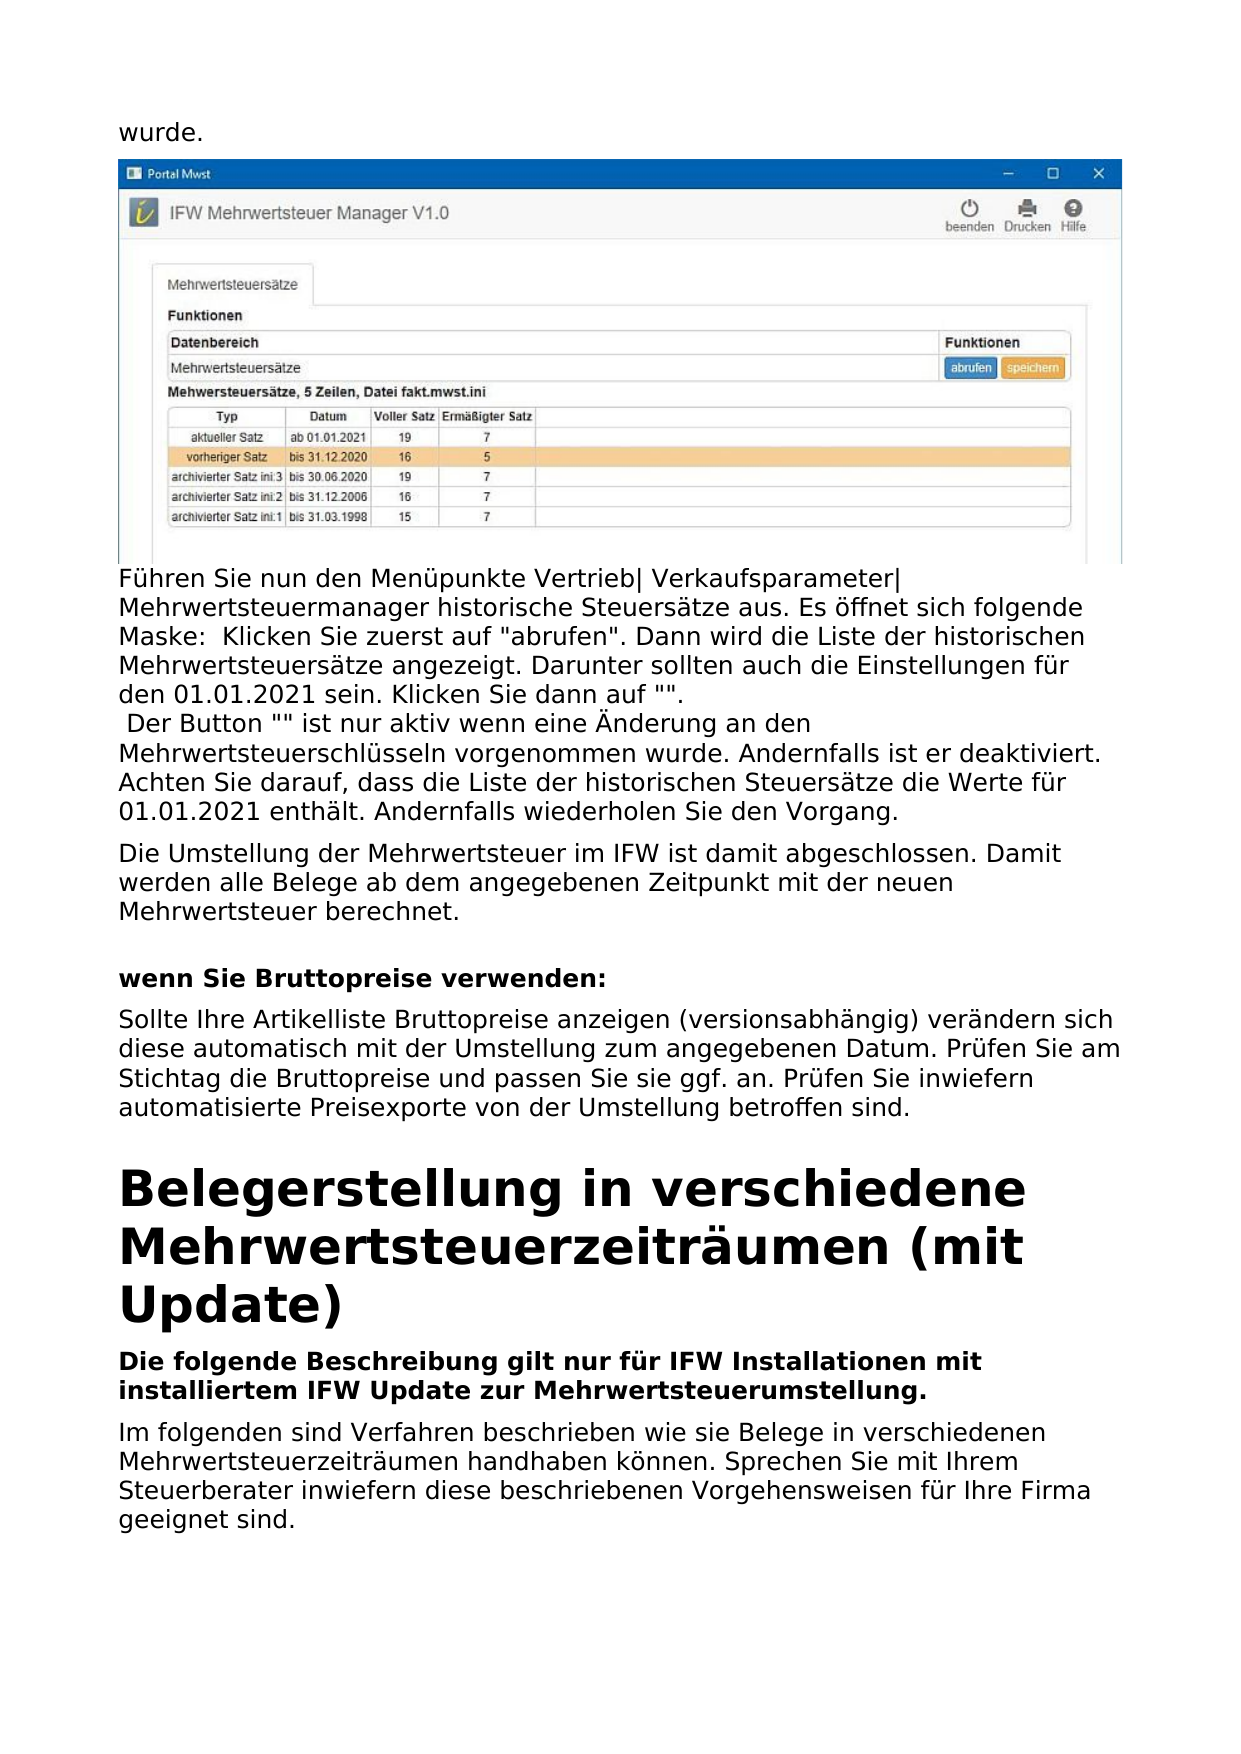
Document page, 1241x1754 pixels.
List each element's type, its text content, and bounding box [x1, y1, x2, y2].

text Führen Sie nun den Menüpunkte Vertrieb| Verkaufsparameter| Mehrwertsteuermanager historische Steuersätze aus. Es öffnet sich folgende Maske: Klicken Sie zuerst auf "abrufen". Dann wird die Liste der historischen Mehrwertsteuersätze angezeigt. Darunter sollten auch die Einstellungen für den 01.01.2021 sein. Klicken Sie dann auf "". Der Button "" ist nur aktiv wenn eine Änderung an den Mehrwertsteuerschlüsseln vorgenommen wurde. Andernfalls ist er deaktiviert. Achten Sie darauf, dass die Liste der historischen Steuersätze die Werte für 01.01.2021 enthält. Andernfalls wiederholen Sie den Vorgang. [118, 564, 1122, 826]
text Sollte Ihre Artikelliste Bruttopreise anzeigen (versionsabhängig) verändern sich diese automatisch mit der Umstellung zum angegebenen Datum. Prüfen Sie am Stichtag die Bruttopreise und passen Sie sie ggf. an. Prüfen Sie inwiefern automatisierte Preisexporte von der Umstellung betroffen sind. [118, 1006, 1122, 1122]
picture [118, 159, 1123, 564]
subtitle Belegerstellung in verschiedene Mehrwertsteuerzeiträumen (mit Update) [118, 1160, 1122, 1334]
text Im folgenden sind Verfahren beschrieben wie sie Belege in verschiedenen Mehrwertsteuerzeiträumen handhaben können. Sprechen Sie mit Ihrem Steuerberater inwiefern diese beschriebenen Vorgehensweisen für Ihre Firma geeignet sind. [118, 1418, 1122, 1534]
text Die folgende Beschreibung gilt nur für IFW Installationen mit installiertem IFW Update zur Mehrwertsteuerumstellung. [118, 1347, 1122, 1405]
subtitle wenn Sie Bruttopreise verwenden: [118, 964, 1122, 993]
text wurde. [118, 118, 1122, 147]
text Die Umstellung der Mehrwertsteuer im IFW ist damit abgeschlossen. Damit werden alle Belege ab dem angegebenen Zeitpunkt mit der neuen Mehrwertsteuer berechnet. [118, 839, 1122, 926]
